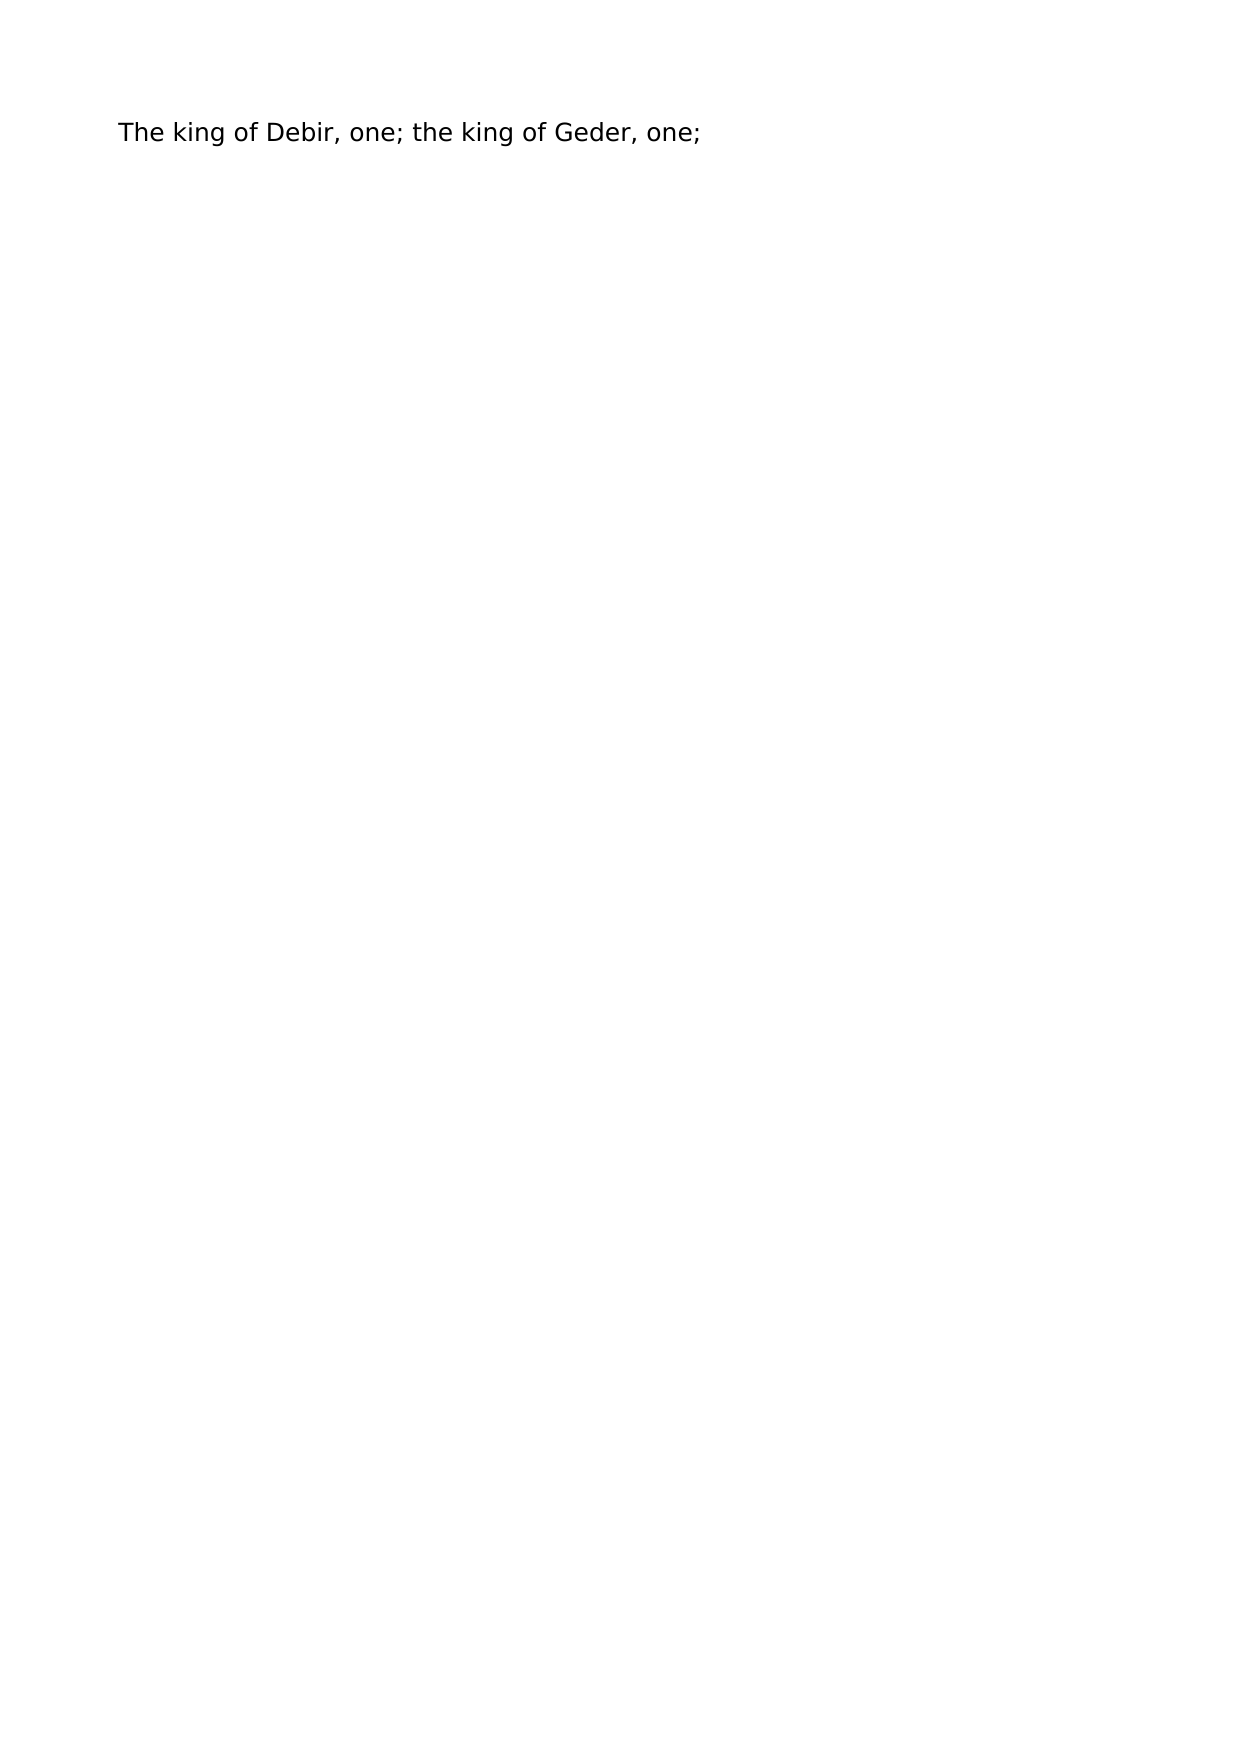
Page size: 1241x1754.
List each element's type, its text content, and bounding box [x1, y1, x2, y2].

text The king of Debir, one; the king of Geder, one; [118, 118, 1122, 147]
